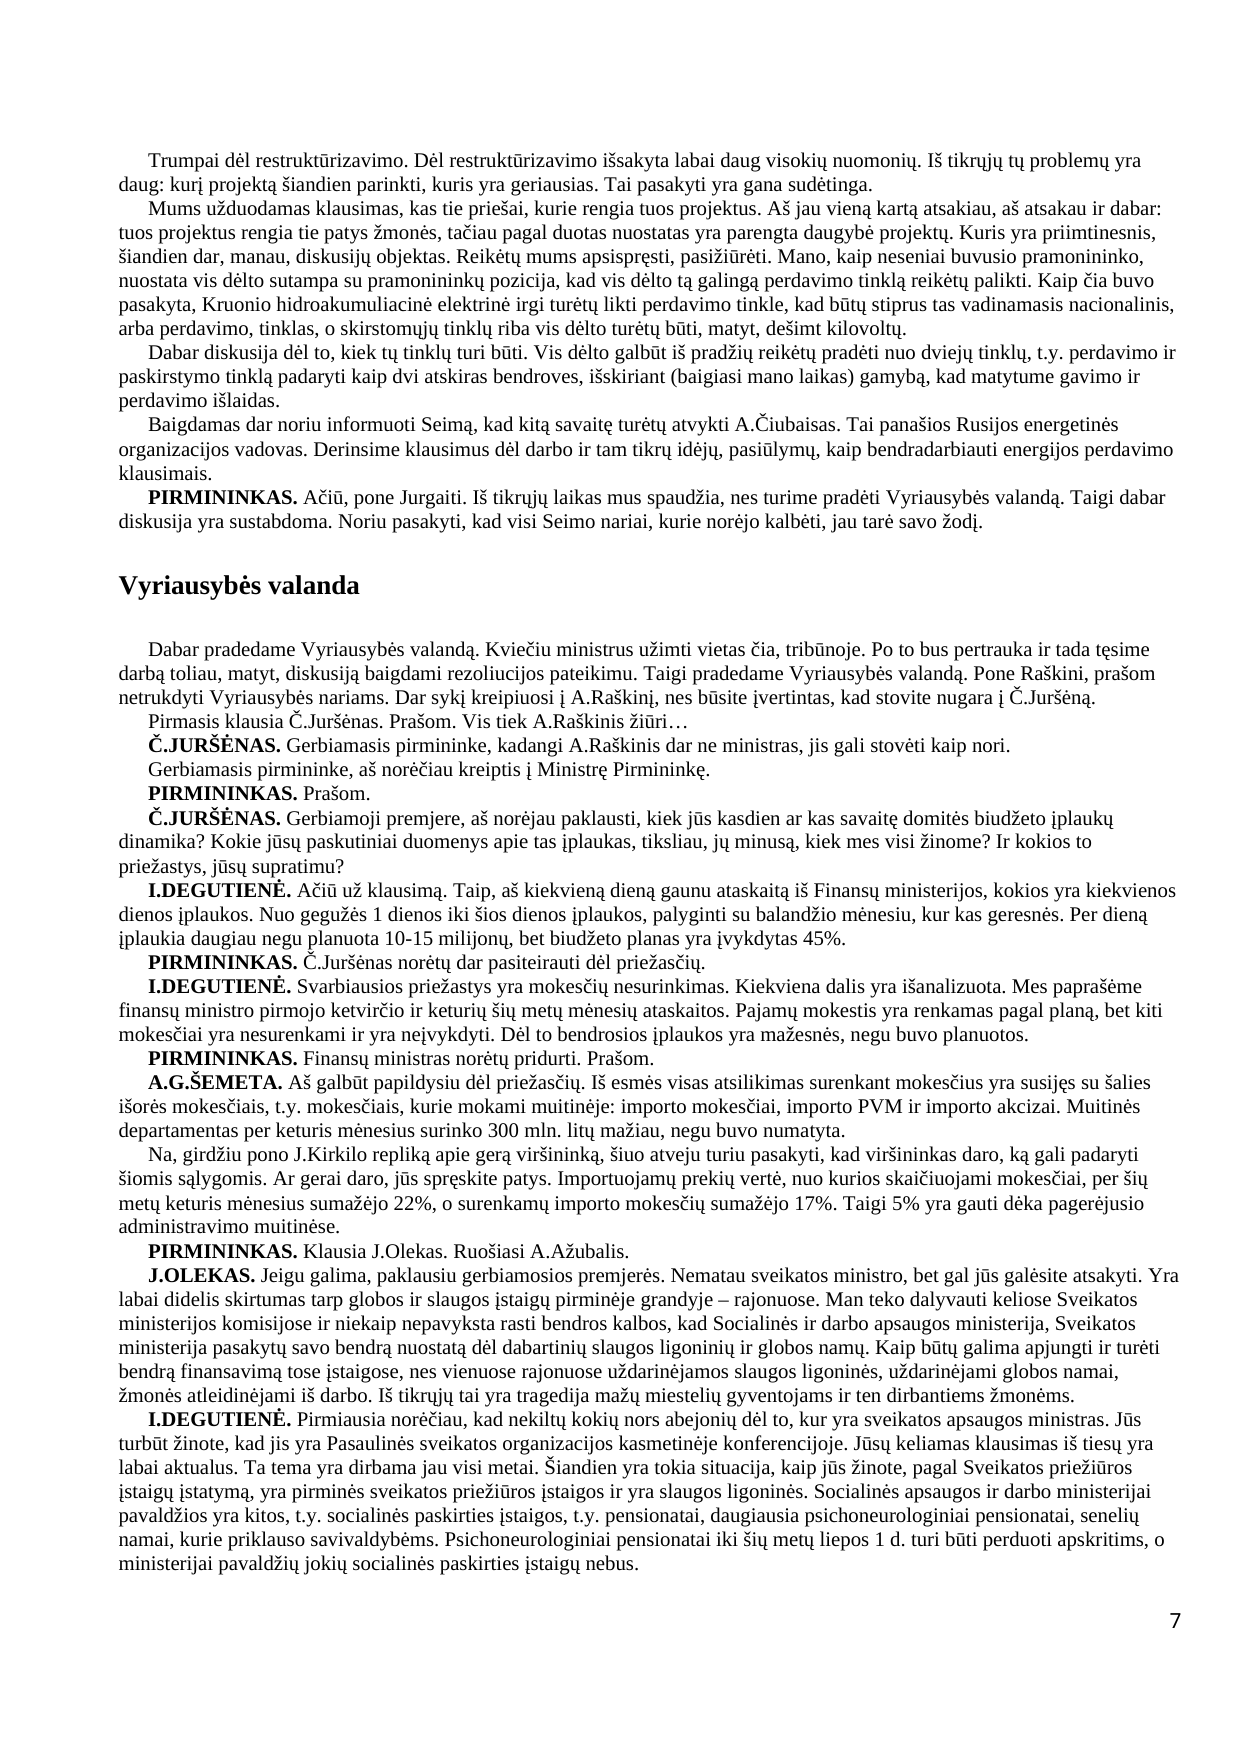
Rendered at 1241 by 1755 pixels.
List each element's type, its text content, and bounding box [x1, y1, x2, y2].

text Mums užduodamas klausimas, kas tie priešai, kurie rengia tuos projektus. Aš jau vieną kartą atsakiau, aš atsakau ir dabar: tuos projektus rengia tie patys žmonės, tačiau pagal duotas nuostatas yra parengta daugybė projektų. Kuris yra priimtinesnis, šiandien dar, manau, diskusijų objektas. Reikėtų mums apsispręsti, pasižiūrėti. Mano, kaip neseniai buvusio pramonininko, nuostata vis dėlto sutampa su pramonininkų pozicija, kad vis dėlto tą galingą perdavimo tinklą reikėtų palikti. Kaip čia buvo pasakyta, Kruonio hidroakumuliacinė elektrinė irgi turėtų likti perdavimo tinkle, kad būtų stiprus tas vadinamasis nacionalinis, arba perdavimo, tinklas, o skirstomųjų tinklų riba vis dėlto turėtų būti, matyt, dešimt kilovoltų. [118, 196, 1181, 340]
text Gerbiamasis pirmininke, aš norėčiau kreiptis į Ministrę Pirmininkę. [118, 757, 1181, 781]
text Vyriausybės valanda [118, 569, 1181, 600]
text J.OLEKAS. Jeigu galima, paklausiu gerbiamosios premjerės. Nematau sveikatos ministro, bet gal jūs galėsite atsakyti. Yra labai didelis skirtumas tarp globos ir slaugos įstaigų pirminėje grandyje – rajonuose. Man teko dalyvauti keliose Sveikatos ministerijos komisijose ir niekaip nepavyksta rasti bendros kalbos, kad Socialinės ir darbo apsaugos ministerija, Sveikatos ministerija pasakytų savo bendrą nuostatą dėl dabartinių slaugos ligoninių ir globos namų. Kaip būtų galima apjungti ir turėti bendrą finansavimą tose įstaigose, nes vienuose rajonuose uždarinėjamos slaugos ligoninės, uždarinėjami globos namai, žmonės atleidinėjami iš darbo. Iš tikrųjų tai yra tragedija mažų miestelių gyventojams ir ten dirbantiems žmonėms. [118, 1263, 1181, 1407]
text Trumpai dėl restruktūrizavimo. Dėl restruktūrizavimo išsakyta labai daug visokių nuomonių. Iš tikrųjų tų problemų yra daug: kurį projektą šiandien parinkti, kuris yra geriausias. Tai pasakyti yra gana sudėtinga. [118, 148, 1181, 196]
text Baigdamas dar noriu informuoti Seimą, kad kitą savaitę turėtų atvykti A.Čiubaisas. Tai panašios Rusijos energetinės organizacijos vadovas. Derinsime klausimus dėl darbo ir tam tikrų idėjų, pasiūlymų, kaip bendradarbiauti energijos perdavimo klausimais. [118, 412, 1181, 484]
text I.DEGUTIENĖ. Svarbiausios priežastys yra mokesčių nesurinkimas. Kiekviena dalis yra išanalizuota. Mes paprašėme finansų ministro pirmojo ketvirčio ir keturių šių metų mėnesių ataskaitos. Pajamų mokestis yra renkamas pagal planą, bet kiti mokesčiai yra nesurenkami ir yra neįvykdyti. Dėl to bendrosios įplaukos yra mažesnės, negu buvo planuotos. [118, 974, 1181, 1046]
text I.DEGUTIENĖ. Ačiū už klausimą. Taip, aš kiekvieną dieną gaunu ataskaitą iš Finansų ministerijos, kokios yra kiekvienos dienos įplaukos. Nuo gegužės 1 dienos iki šios dienos įplaukos, palyginti su balandžio mėnesiu, kur kas geresnės. Per dieną įplaukia daugiau negu planuota 10-15 milijonų, bet biudžeto planas yra įvykdytas 45%. [118, 878, 1181, 950]
text PIRMININKAS. Klausia J.Olekas. Ruošiasi A.Ažubalis. [118, 1238, 1181, 1263]
text PIRMININKAS. Č.Juršėnas norėtų dar pasiteirauti dėl priežasčių. [118, 950, 1181, 974]
text Č.JURŠĖNAS. Gerbiamoji premjere, aš norėjau paklausti, kiek jūs kasdien ar kas savaitę domitės biudžeto įplaukų dinamika? Kokie jūsų paskutiniai duomenys apie tas įplaukas, tiksliau, jų minusą, kiek mes visi žinome? Ir kokios to priežastys, jūsų supratimu? [118, 805, 1181, 878]
text PIRMININKAS. Finansų ministras norėtų pridurti. Prašom. [118, 1046, 1181, 1070]
text I.DEGUTIENĖ. Pirmiausia norėčiau, kad nekiltų kokių nors abejonių dėl to, kur yra sveikatos apsaugos ministras. Jūs turbūt žinote, kad jis yra Pasaulinės sveikatos organizacijos kasmetinėje konferencijoje. Jūsų keliamas klausimas iš tiesų yra labai aktualus. Ta tema yra dirbama jau visi metai. Šiandien yra tokia situacija, kaip jūs žinote, pagal Sveikatos priežiūros įstaigų įstatymą, yra pirminės sveikatos priežiūros įstaigos ir yra slaugos ligoninės. Socialinės apsaugos ir darbo ministerijai pavaldžios yra kitos, t.y. socialinės paskirties įstaigos, t.y. pensionatai, daugiausia psichoneurologiniai pensionatai, senelių namai, kurie priklauso savivaldybėms. Psichoneurologiniai pensionatai iki šių metų liepos 1 d. turi būti perduoti apskritims, o ministerijai pavaldžių jokių socialinės paskirties įstaigų nebus. [118, 1407, 1181, 1575]
text PIRMININKAS. Ačiū, pone Jurgaiti. Iš tikrųjų laikas mus spaudžia, nes turime pradėti Vyriausybės valandą. Taigi dabar diskusija yra sustabdoma. Noriu pasakyti, kad visi Seimo nariai, kurie norėjo kalbėti, jau tarė savo žodį. [118, 484, 1181, 533]
text A.G.ŠEMETA. Aš galbūt papildysiu dėl priežasčių. Iš esmės visas atsilikimas surenkant mokesčius yra susijęs su šalies išorės mokesčiais, t.y. mokesčiais, kurie mokami muitinėje: importo mokesčiai, importo PVM ir importo akcizai. Muitinės departamentas per keturis mėnesius surinko 300 mln. litų mažiau, negu buvo numatyta. [118, 1070, 1181, 1142]
text Č.JURŠĖNAS. Gerbiamasis pirmininke, kadangi A.Raškinis dar ne ministras, jis gali stovėti kaip nori. [118, 733, 1181, 757]
text Dabar diskusija dėl to, kiek tų tinklų turi būti. Vis dėlto galbūt iš pradžių reikėtų pradėti nuo dviejų tinklų, t.y. perdavimo ir paskirstymo tinklą padaryti kaip dvi atskiras bendroves, išskiriant (baigiasi mano laikas) gamybą, kad matytume gavimo ir perdavimo išlaidas. [118, 340, 1181, 412]
text Na, girdžiu pono J.Kirkilo repliką apie gerą viršininką, šiuo atveju turiu pasakyti, kad viršininkas daro, ką gali padaryti šiomis sąlygomis. Ar gerai daro, jūs spręskite patys. Importuojamų prekių vertė, nuo kurios skaičiuojami mokesčiai, per šių metų keturis mėnesius sumažėjo 22%, o surenkamų importo mokesčių sumažėjo 17%. Taigi 5% yra gauti dėka pagerėjusio administravimo muitinėse. [118, 1142, 1181, 1238]
text PIRMININKAS. Prašom. [118, 781, 1181, 805]
text Dabar pradedame Vyriausybės valandą. Kviečiu ministrus užimti vietas čia, tribūnoje. Po to bus pertrauka ir tada tęsime darbą toliau, matyt, diskusiją baigdami rezoliucijos pateikimu. Taigi pradedame Vyriausybės valandą. Pone Raškini, prašom netrukdyti Vyriausybės nariams. Dar sykį kreipiuosi į A.Raškinį, nes būsite įvertintas, kad stovite nugara į Č.Juršėną. [118, 637, 1181, 709]
text Pirmasis klausia Č.Juršėnas. Prašom. Vis tiek A.Raškinis žiūri… [118, 709, 1181, 733]
